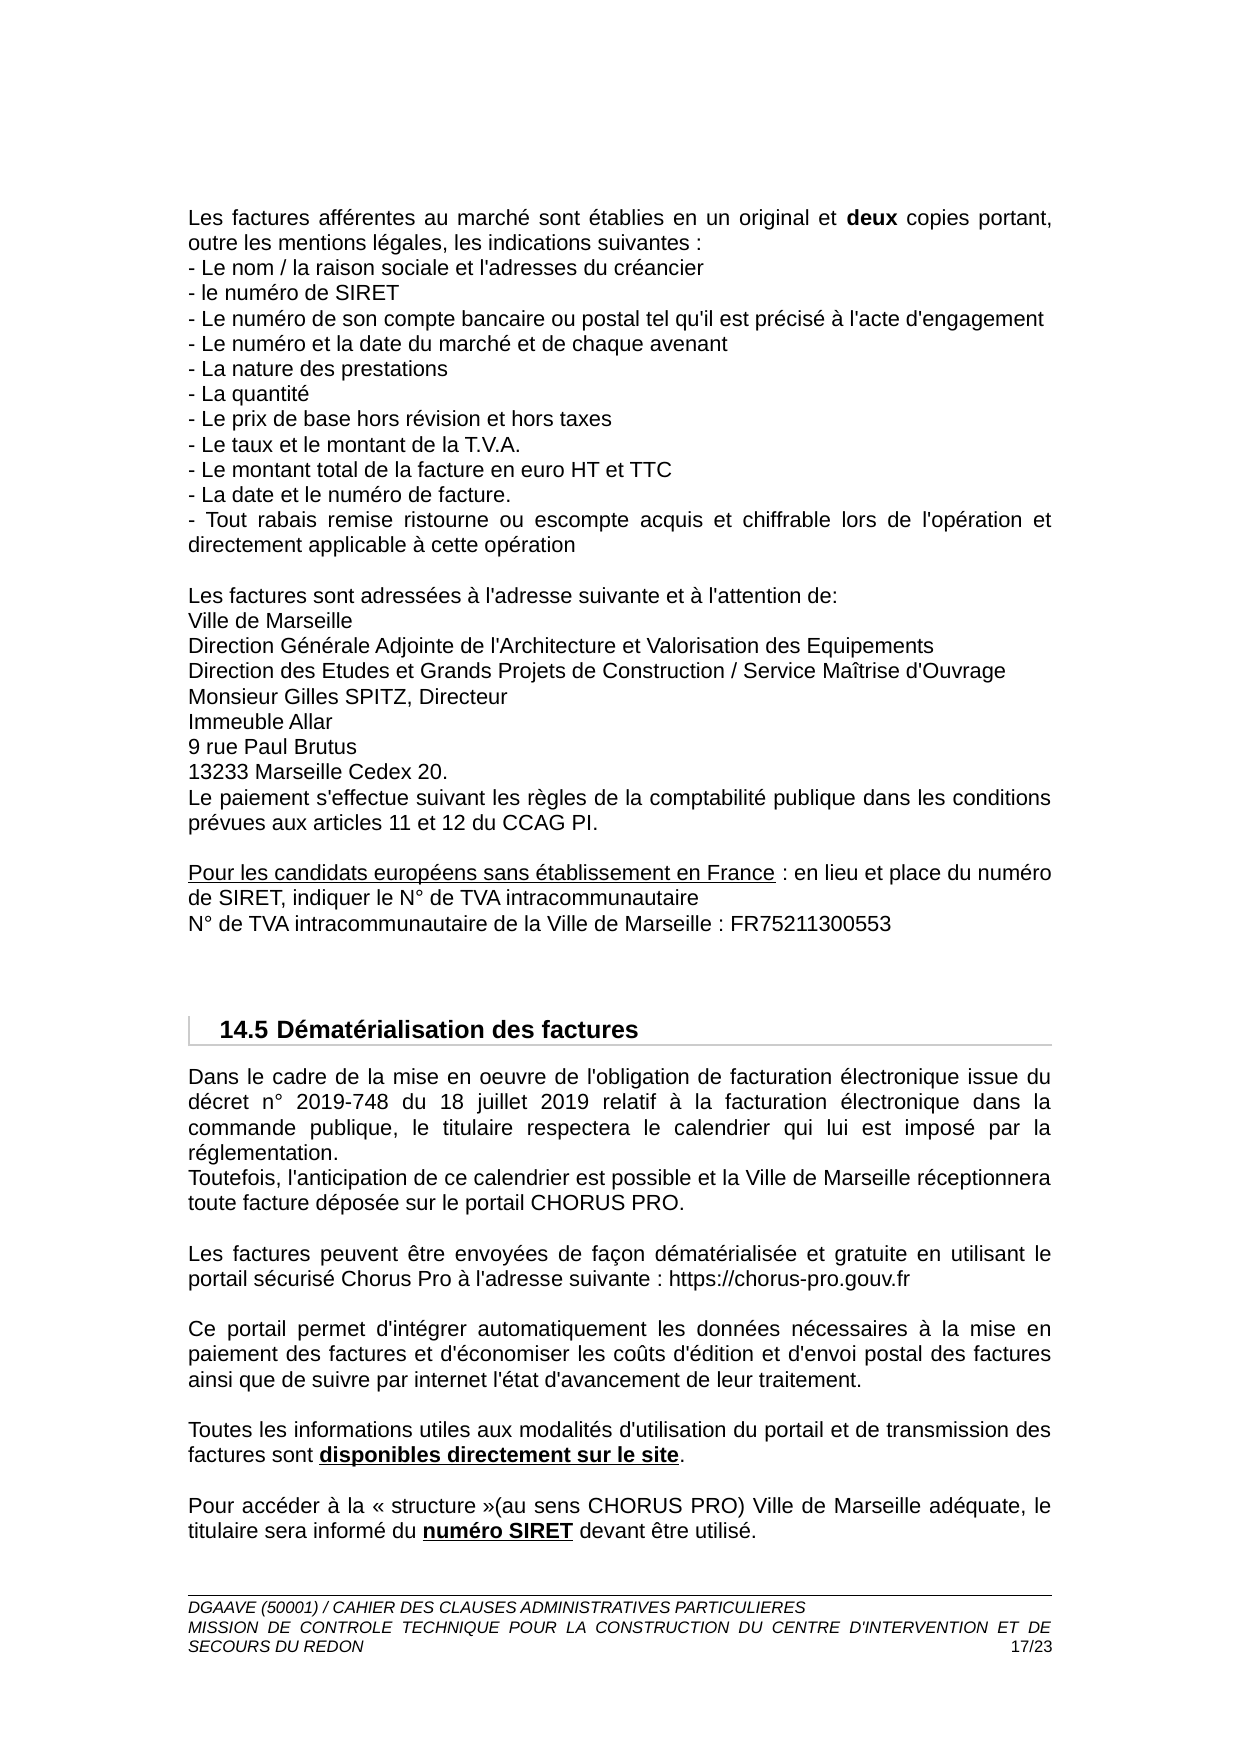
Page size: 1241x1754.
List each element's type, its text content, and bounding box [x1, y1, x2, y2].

text Le paiement s'effectue suivant les règles de la comptabilité publique dans les conditions prévues aux articles 11 et 12 du CCAG PI. [188, 784, 1052, 835]
text - Le montant total de la facture en euro HT et TTC [188, 457, 1052, 482]
text - le numéro de SIRET [188, 280, 1052, 305]
text 13233 Marseille Cedex 20. [188, 759, 1052, 784]
text Les factures sont adressées à l'adresse suivante et à l'attention de: [188, 583, 1052, 608]
text - La date et le numéro de facture. [188, 482, 1052, 507]
text - Le prix de base hors révision et hors taxes [188, 406, 1052, 431]
text Toutefois, l'anticipation de ce calendrier est possible et la Ville de Marseille réceptionnera toute facture déposée sur le portail CHORUS PRO. [188, 1165, 1052, 1215]
text 9 rue Paul Brutus [188, 734, 1052, 759]
text Toutes les informations utiles aux modalités d'utilisation du portail et de transmission des factures sont disponibles directement sur le site. [188, 1417, 1052, 1467]
text Ce portail permet d'intégrer automatiquement les données nécessaires à la mise en paiement des factures et d'économiser les coûts d'édition et d'envoi postal des factures ainsi que de suivre par internet l'état d'avancement de leur traitement. [188, 1316, 1052, 1392]
text - Le taux et le montant de la T.V.A. [188, 431, 1052, 457]
text - Le numéro de son compte bancaire ou postal tel qu'il est précisé à l'acte d'engagement [188, 305, 1052, 331]
text Dans le cadre de la mise en oeuvre de l'obligation de facturation électronique issue du décret n° 2019-748 du 18 juillet 2019 relatif à la facturation électronique dans la commande publique, le titulaire respectera le calendrier qui lui est imposé par la réglementation. [188, 1064, 1052, 1165]
text Pour les candidats européens sans établissement en France : en lieu et place du numéro de SIRET, indiquer le N° de TVA intracommunautaire [188, 860, 1052, 910]
text Pour accéder à la « structure »(au sens CHORUS PRO) Ville de Marseille adéquate, le titulaire sera informé du numéro SIRET devant être utilisé. [188, 1493, 1052, 1543]
text - La quantité [188, 381, 1052, 406]
text Immeuble Allar [188, 709, 1052, 734]
text - Le nom / la raison sociale et l'adresses du créancier [188, 255, 1052, 280]
subtitle Dématérialisation des factures [190, 1016, 1052, 1044]
text Direction des Etudes et Grands Projets de Construction / Service Maîtrise d'Ouvrage [188, 658, 1052, 683]
text Ville de Marseille [188, 608, 1052, 633]
text Monsieur Gilles SPITZ, Directeur [188, 683, 1052, 709]
text Les factures afférentes au marché sont établies en un original et deux copies portant, outre les mentions légales, les indications suivantes : [188, 204, 1052, 255]
text - Tout rabais remise ristourne ou escompte acquis et chiffrable lors de l'opération et directement applicable à cette opération [188, 507, 1052, 557]
text Direction Générale Adjointe de l'Architecture et Valorisation des Equipements [188, 633, 1052, 658]
text N° de TVA intracommunautaire de la Ville de Marseille : FR75211300553 [188, 910, 1052, 936]
text - La nature des prestations [188, 356, 1052, 381]
text Les factures peuvent être envoyées de façon dématérialisée et gratuite en utilisant le portail sécurisé Chorus Pro à l'adresse suivante : https://chorus-pro.gouv.fr [188, 1241, 1052, 1291]
text - Le numéro et la date du marché et de chaque avenant [188, 331, 1052, 356]
